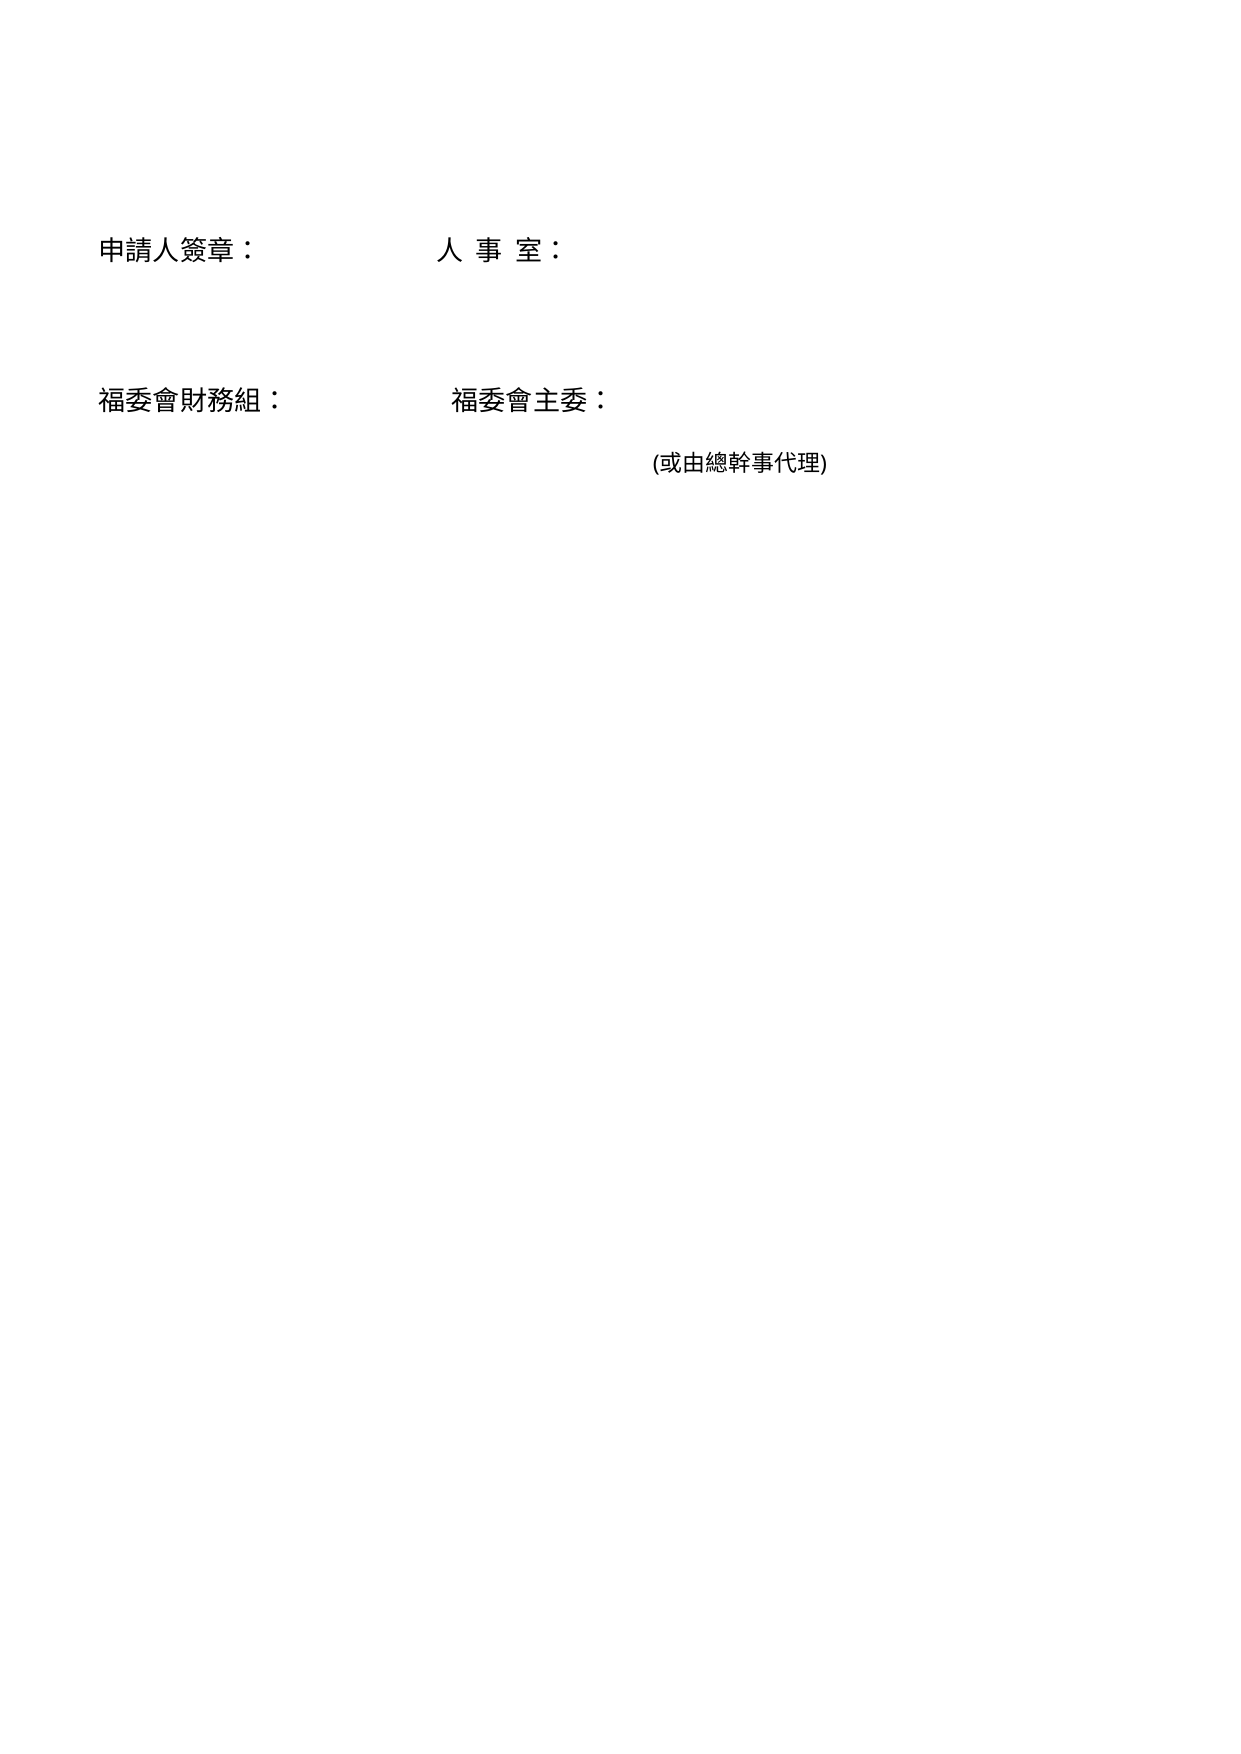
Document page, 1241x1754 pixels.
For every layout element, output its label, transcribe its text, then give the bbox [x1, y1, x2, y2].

text 申請人簽章： 人 事 室： [37, 211, 1053, 286]
text 福委會財務組： 福委會主委： [37, 361, 1053, 436]
text (或由總幹事代理) [653, 452, 847, 477]
